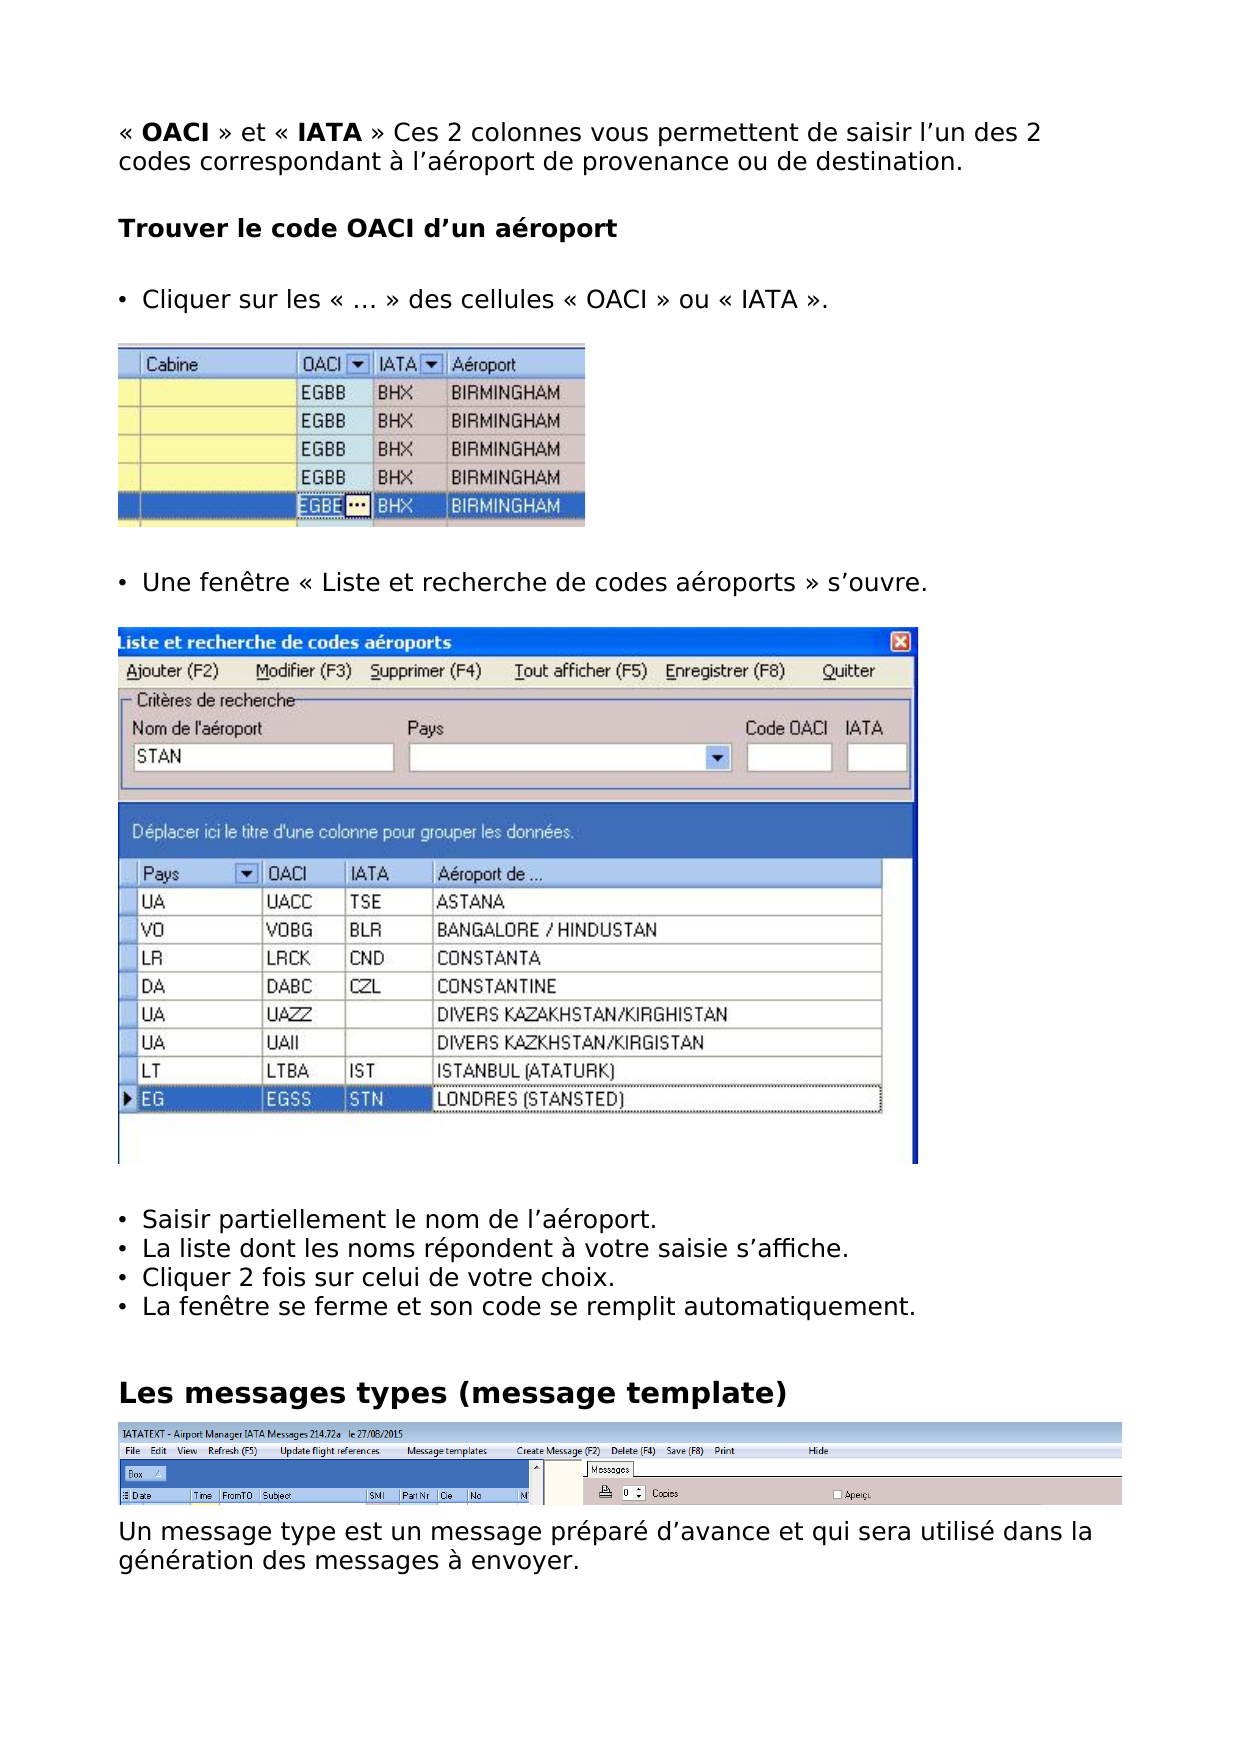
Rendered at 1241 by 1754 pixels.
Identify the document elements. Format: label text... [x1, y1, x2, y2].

picture [118, 627, 919, 1164]
list Une fenêtre « Liste et recherche de codes aéroports » s’ouvre. [118, 568, 1122, 598]
subtitle Trouver le code OACI d’un aéroport [118, 214, 1122, 243]
list Cliquer 2 fois sur celui de votre choix. [118, 1263, 1122, 1293]
list La fenêtre se ferme et son code se remplit automatiquement. [118, 1293, 1122, 1322]
list Cliquer sur les « … » des cellules « OACI » ou « IATA ». [118, 285, 1122, 314]
list La liste dont les noms répondent à votre saisie s’affiche. [118, 1234, 1122, 1263]
list Saisir partiellement le nom de l’aéroport. [118, 1205, 1122, 1234]
text Un message type est un message préparé d’avance et qui sera utilisé dans la génération des messages à envoyer. [118, 1517, 1122, 1575]
picture [118, 1422, 1123, 1505]
text « OACI » et « IATA » Ces 2 colonnes vous permettent de saisir l’un des 2 codes correspondant à l’aéroport de provenance ou de destination. [118, 118, 1122, 176]
picture [118, 343, 586, 527]
subtitle Les messages types (message template) [118, 1376, 1122, 1410]
